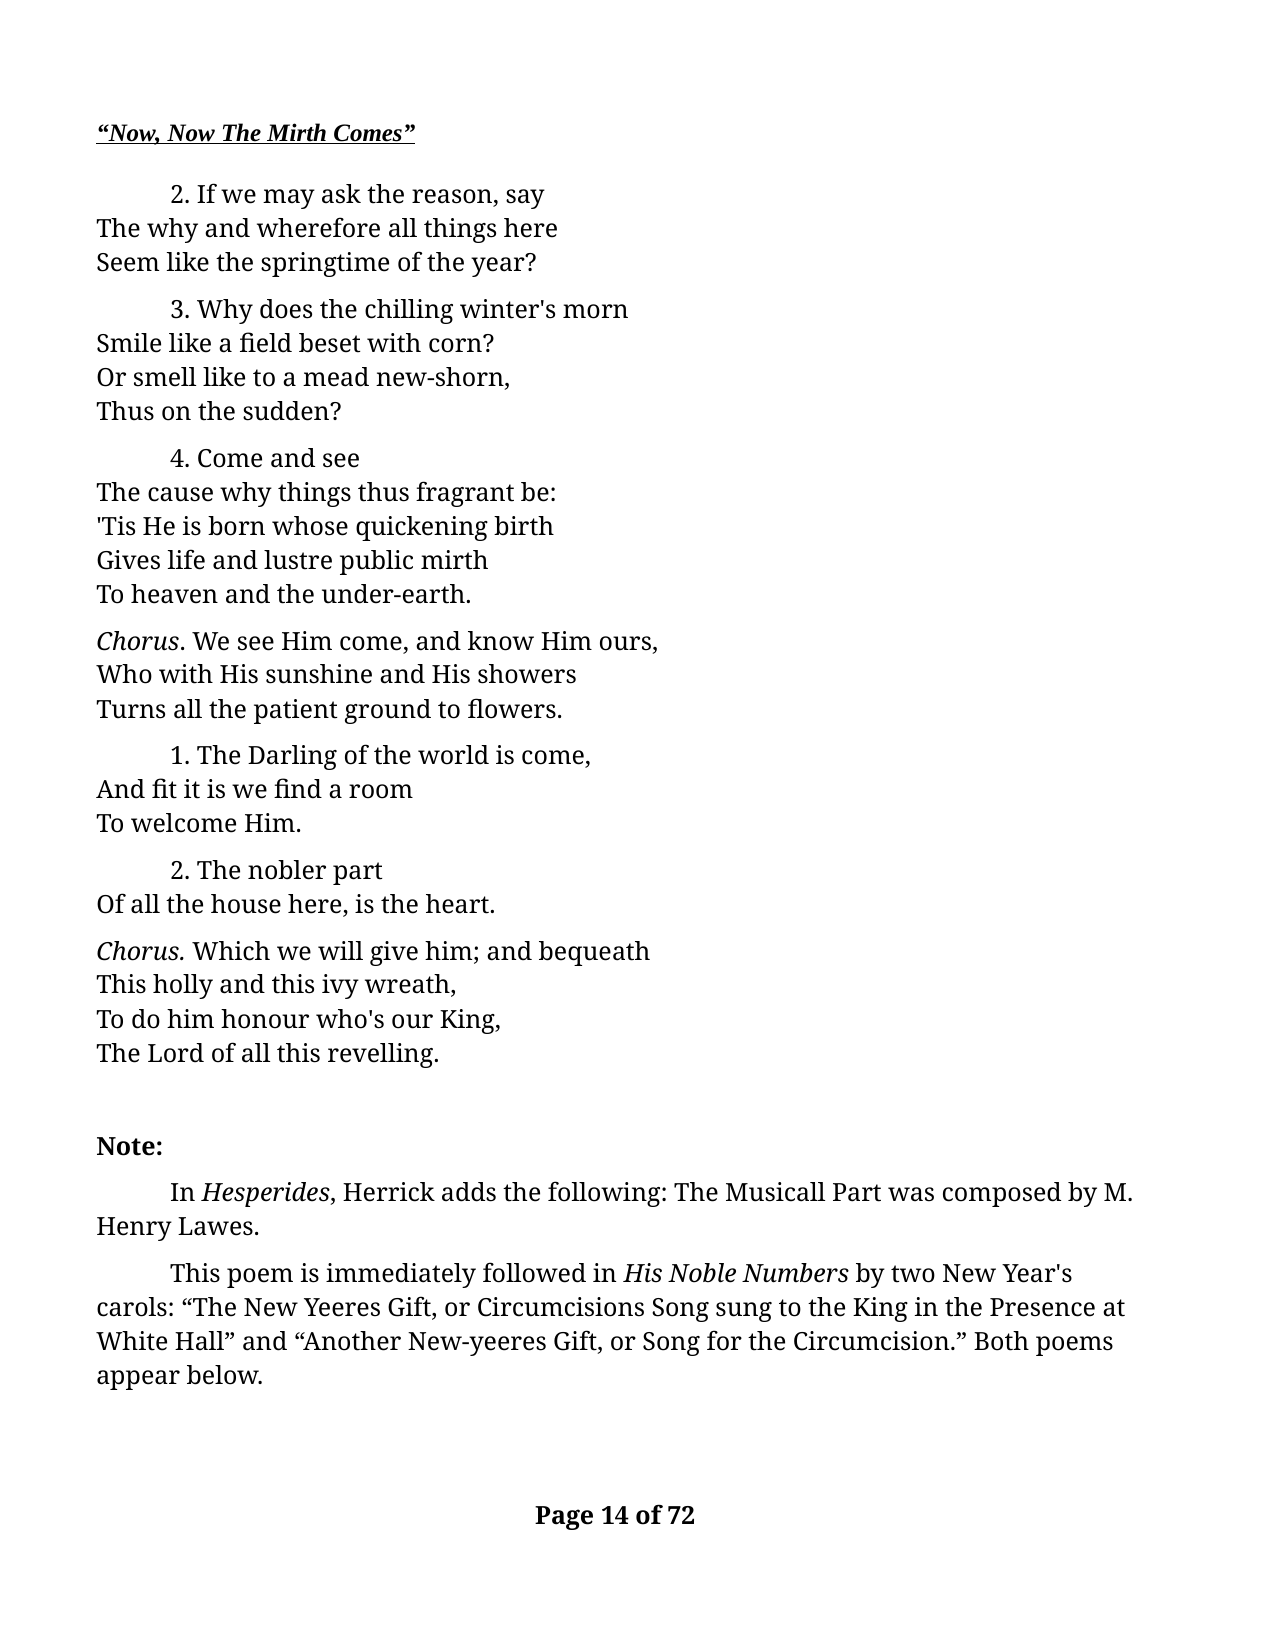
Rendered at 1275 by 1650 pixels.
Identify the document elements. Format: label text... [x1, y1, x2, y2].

text 3. Why does the chilling winter's morn Smile like a field beset with corn? Or smell like to a mead new-shorn, Thus on the sudden? [96, 292, 1134, 428]
text 1. The Darling of the world is come, And fit it is we find a room To welcome Him. [96, 738, 1134, 840]
text Chorus. We see Him come, and know Him ours, Who with His sunshine and His showers Turns all the patient ground to flowers. [96, 623, 1134, 725]
text In Hesperides, Herrick adds the following: The Musicall Part was composed by M. Henry Lawes. [96, 1175, 1134, 1243]
text 4. Come and see The cause why things thus fragrant be: 'Tis He is born whose quickening birth Gives life and lustre public mirth To heaven and the under-earth. [96, 440, 1134, 611]
text 2. If we may ask the reason, say The why and wherefore all things here Seem like the springtime of the year? [96, 177, 1134, 279]
text This poem is immediately followed in His Noble Numbers by two New Year's carols: “The New Yeeres Gift, or Circumcisions Song sung to the King in the Presence at White Hall” and “Another New-yeeres Gift, or Song for the Circumcision.” Both poems appear below. [96, 1256, 1134, 1426]
text Chorus. Which we will give him; and bequeath This holly and this ivy wreath, To do him honour who's our King, The Lord of all this revelling. [96, 933, 1134, 1069]
text 2. The nobler part Of all the house here, is the heart. [96, 852, 1134, 921]
text Note: [96, 1128, 1134, 1162]
